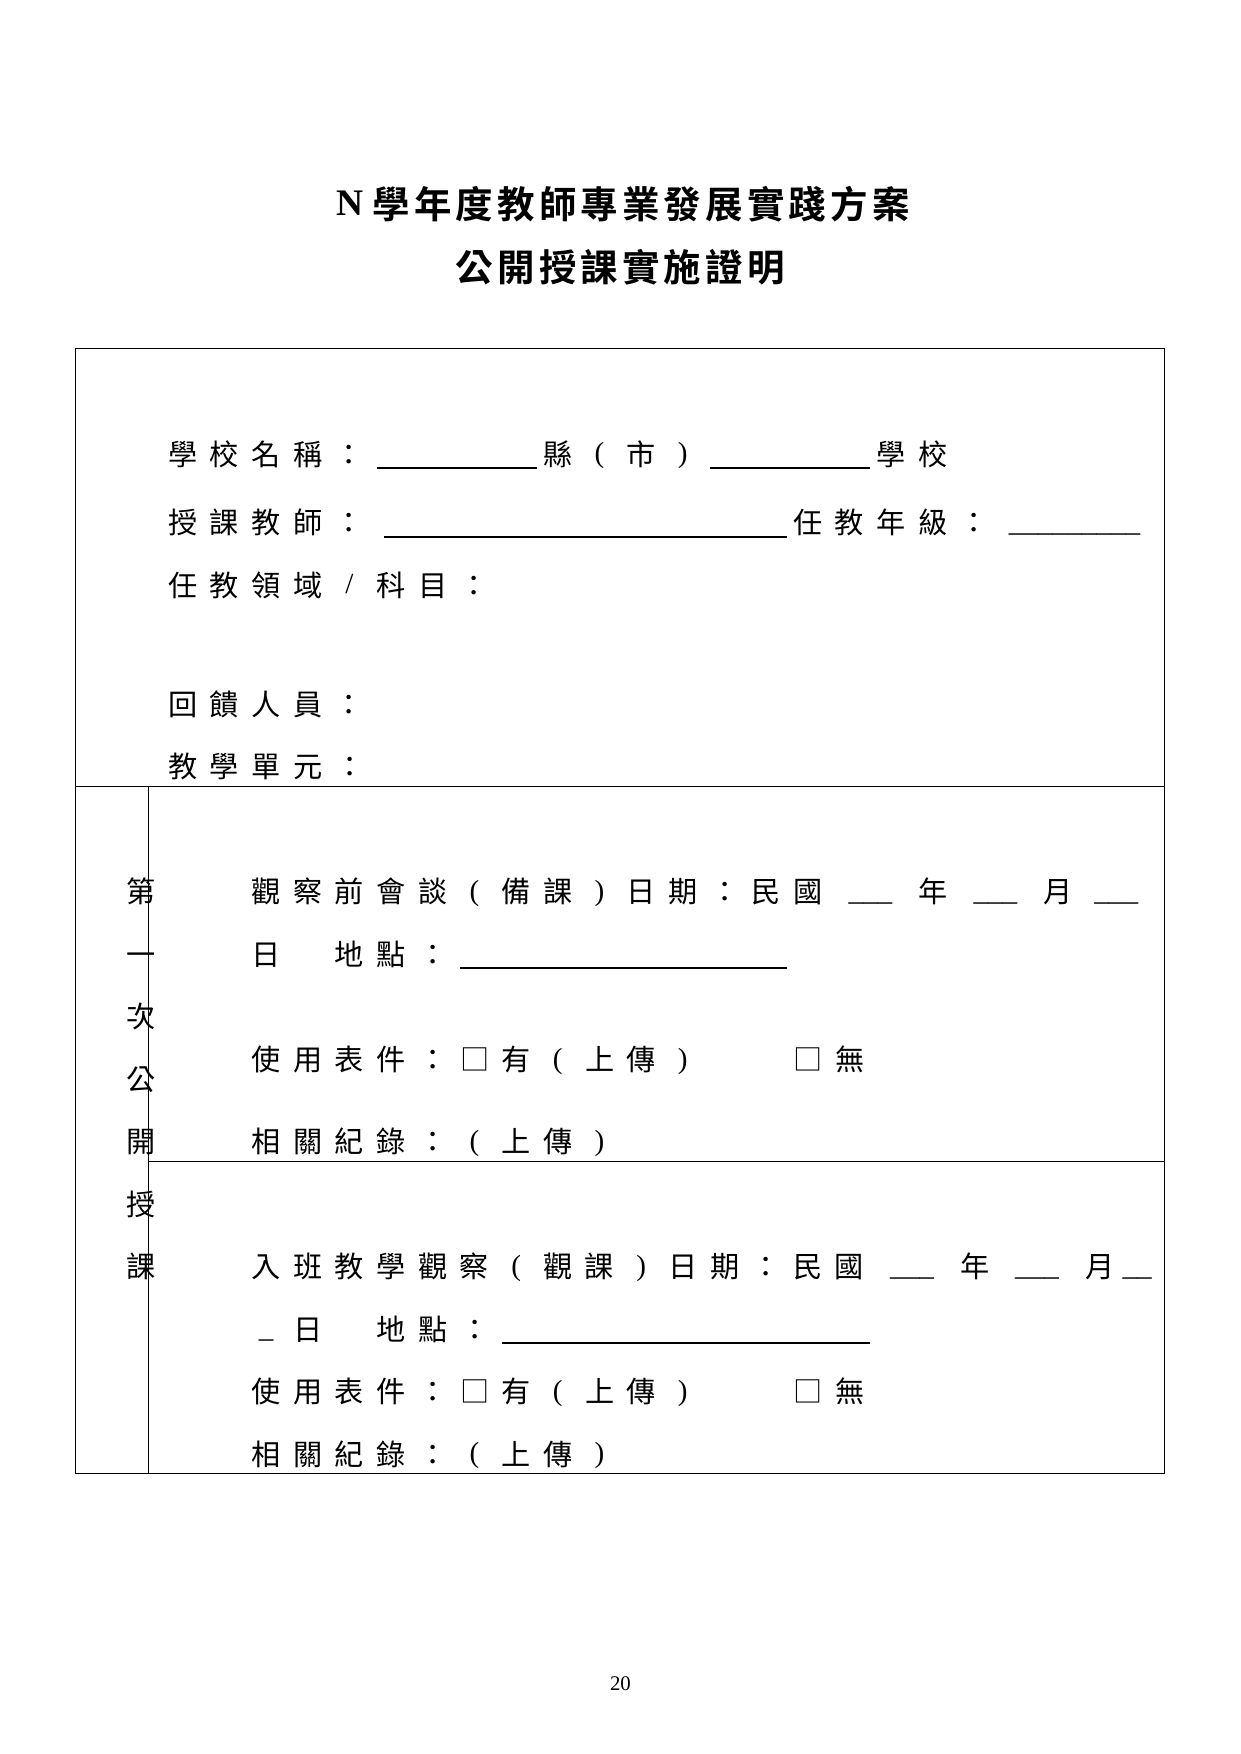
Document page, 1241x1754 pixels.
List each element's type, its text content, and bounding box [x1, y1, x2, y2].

text 公開授課實施證明 [78, 223, 1162, 286]
table_header 學校名稱： 縣(市) 學校 授課教師： 任教年級：_________任教領域/科目： 回饋人員： 教學單元： [76, 349, 1164, 786]
text N學年度教師專業發展實踐方案 [78, 161, 1162, 223]
table_cell 觀察前會談(備課)日期：民國___年___月___日 地點： 使用表件：□有(上傳) □無 相關紀錄：(上傳) [149, 787, 1164, 1161]
table_cell 第一次公開授課 [76, 787, 148, 1473]
table_cell 入班教學觀察(觀課)日期：民國___年___月___日 地點： 使用表件：□有(上傳) □無 相關紀錄：(上傳) [149, 1162, 1164, 1473]
